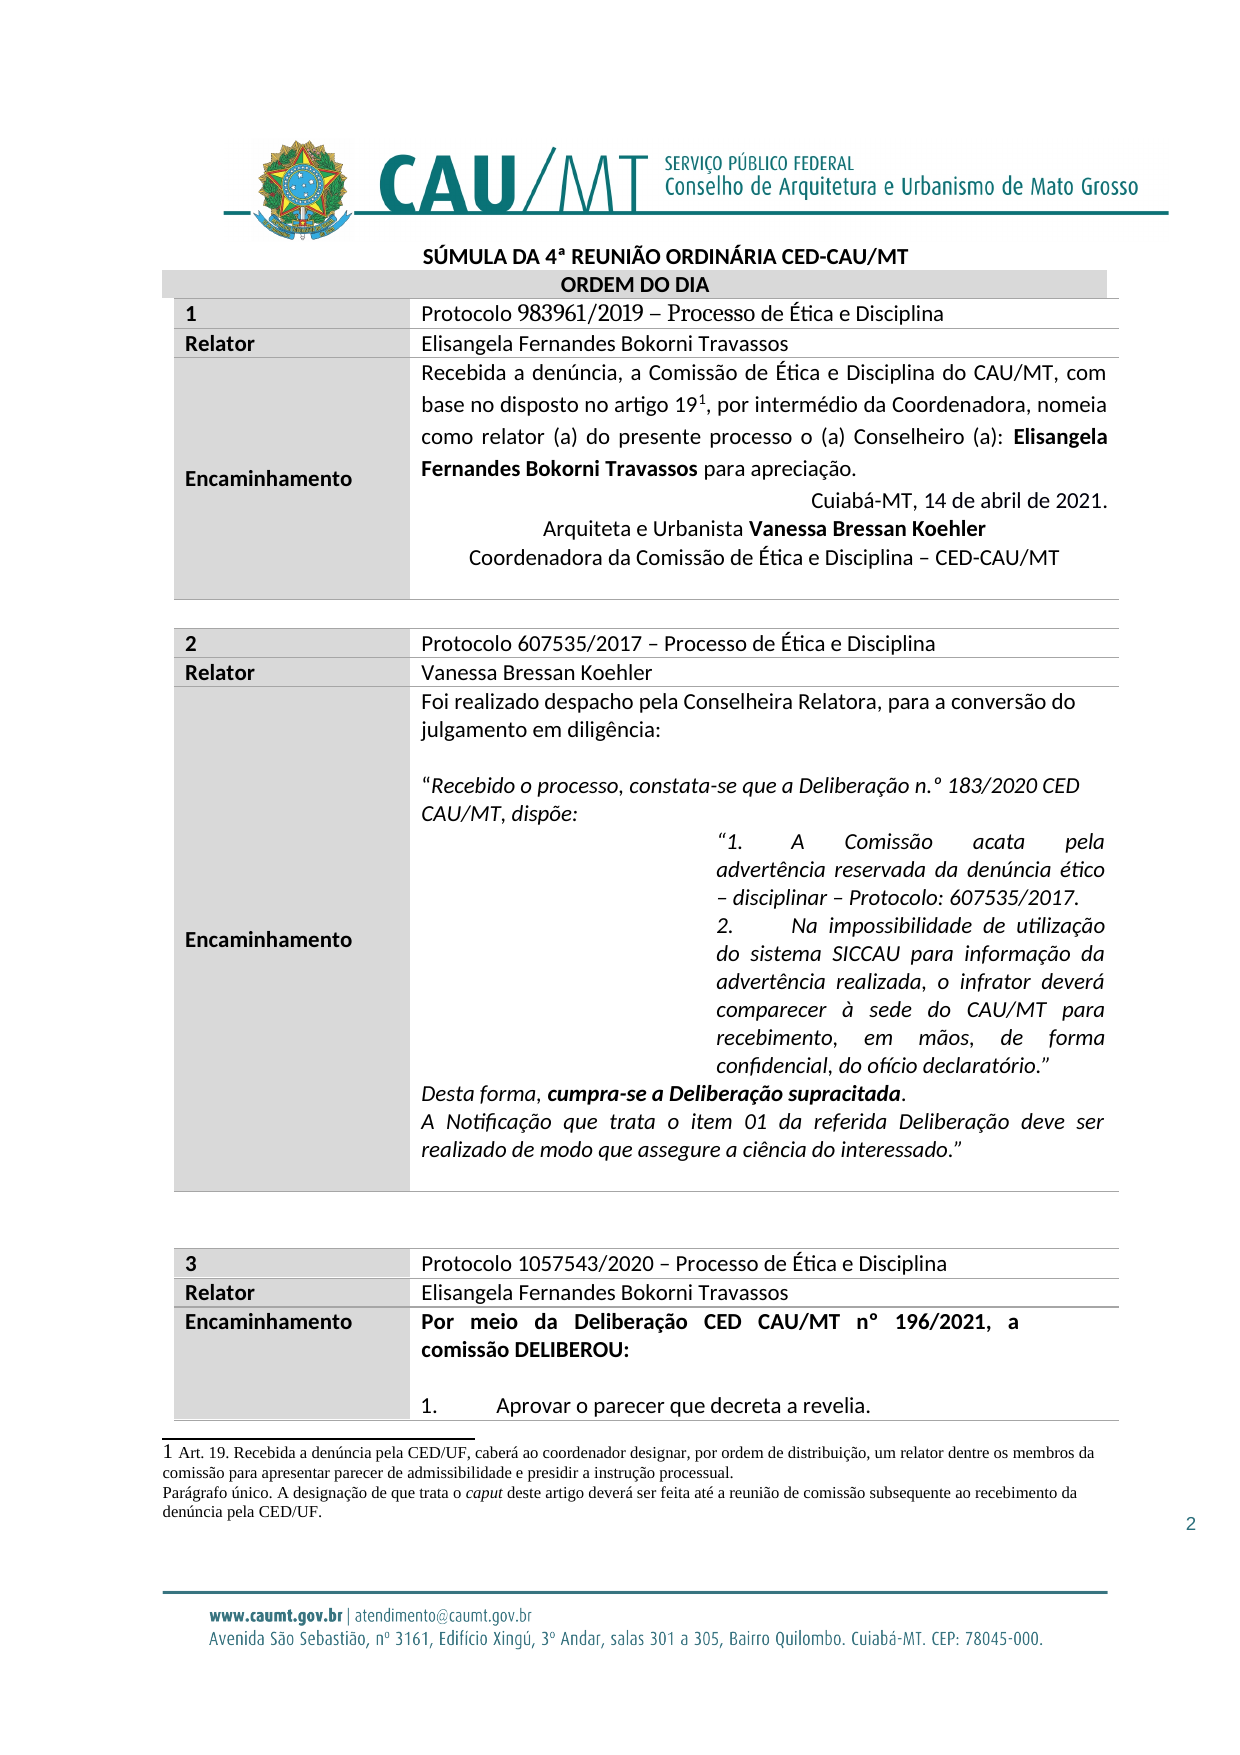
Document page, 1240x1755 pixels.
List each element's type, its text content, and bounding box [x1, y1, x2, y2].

table_cell Encaminhamento [174, 1308, 410, 1419]
text ORDEM DO DIA [162, 270, 1107, 298]
table_header 2 [174, 629, 410, 657]
table_cell Elisangela Fernandes Bokorni Travassos [410, 329, 1119, 357]
table_cell Relator [174, 658, 410, 686]
table_header Protocolo 607535/2017 – Processo de Ética e Disciplina [410, 629, 1119, 657]
table_cell Elisangela Fernandes Bokorni Travassos [410, 1279, 1119, 1306]
table_cell Relator [174, 329, 410, 357]
table_cell Por meio da Deliberação CED CAU/MT nº 196/2021, a comissão DELIBEROU: Aprovar o parecer que decreta a revelia. Aprovar o deferimento a produção de outras provas, tendo em vista conforme fundamentado fixou os pontos controvertidos como se existem atividades críticas de trabalho próprio que são realizadas pelos próprios membros da associação, e ainda se deveriam declararem-se impedidos de exercerem a referida atividade crítica, uma vez que pode haver obtenção vantagens indevida sobre os colegas. Notificar a parte interessada do teor da decisão para, querendo, especificar provas no prazo de 5 (cinco) dias, nos termos do art. 31, da Resolução CAU/BR nº 143/2017. Esta deliberação entra em vigor nesta data. Com 04 votos favoráveis dos Conselheiros Vanessa Bressan Koehler, Karen Mayumi Matsumoto, Weverthon Foles Veras e Elisângela Fernandes Bokorni Travassos; 00 votos contrários; 00 abstenções. [410, 1308, 1119, 1419]
table_header 1 [174, 299, 410, 328]
table_cell Encaminhamento [174, 687, 410, 1191]
table_header Protocolo 1057543/2020 – Processo de Ética e Disciplina [410, 1249, 1119, 1277]
table_cell Recebida a denúncia, a Comissão de Ética e Disciplina do CAU/MT, com base no disposto no artigo 19, por intermédio da Coordenadora, nomeia como relator (a) do presente processo o (a) Conselheiro (a): Elisangela Fernandes Bokorni Travassos para apreciação. Cuiabá-MT, 14 de abril de 2021. Arquiteta e Urbanista Vanessa Bressan Koehler Coordenadora da Comissão de Ética e Disciplina – CED-CAU/MT [410, 358, 1119, 599]
table_header Protocolo 983961/2019 – Processo de Ética e Disciplina [410, 299, 1119, 328]
table_cell Relator [174, 1279, 410, 1306]
table_cell Foi realizado despacho pela Conselheira Relatora, para a conversão do julgamento em diligência: “Recebido o processo, constata-se que a Deliberação n.º 183/2020 CED CAU/MT, dispõe: “1. A Comissão acata pela advertência reservada da denúncia ético – disciplinar – Protocolo: 607535/2017. 2. Na impossibilidade de utilização do sistema SICCAU para informação da advertência realizada, o infrator deverá comparecer à sede do CAU/MT para recebimento, em mãos, de forma confidencial, do ofício declaratório.” Desta forma, cumpra-se a Deliberação supracitada. A Notificação que trata o item 01 da referida Deliberação deve ser realizado de modo que assegure a ciência do interessado.” [410, 687, 1119, 1191]
table_cell Encaminhamento [174, 358, 410, 599]
table_header 3 [174, 1249, 410, 1277]
table_cell Vanessa Bressan Koehler [410, 658, 1119, 686]
